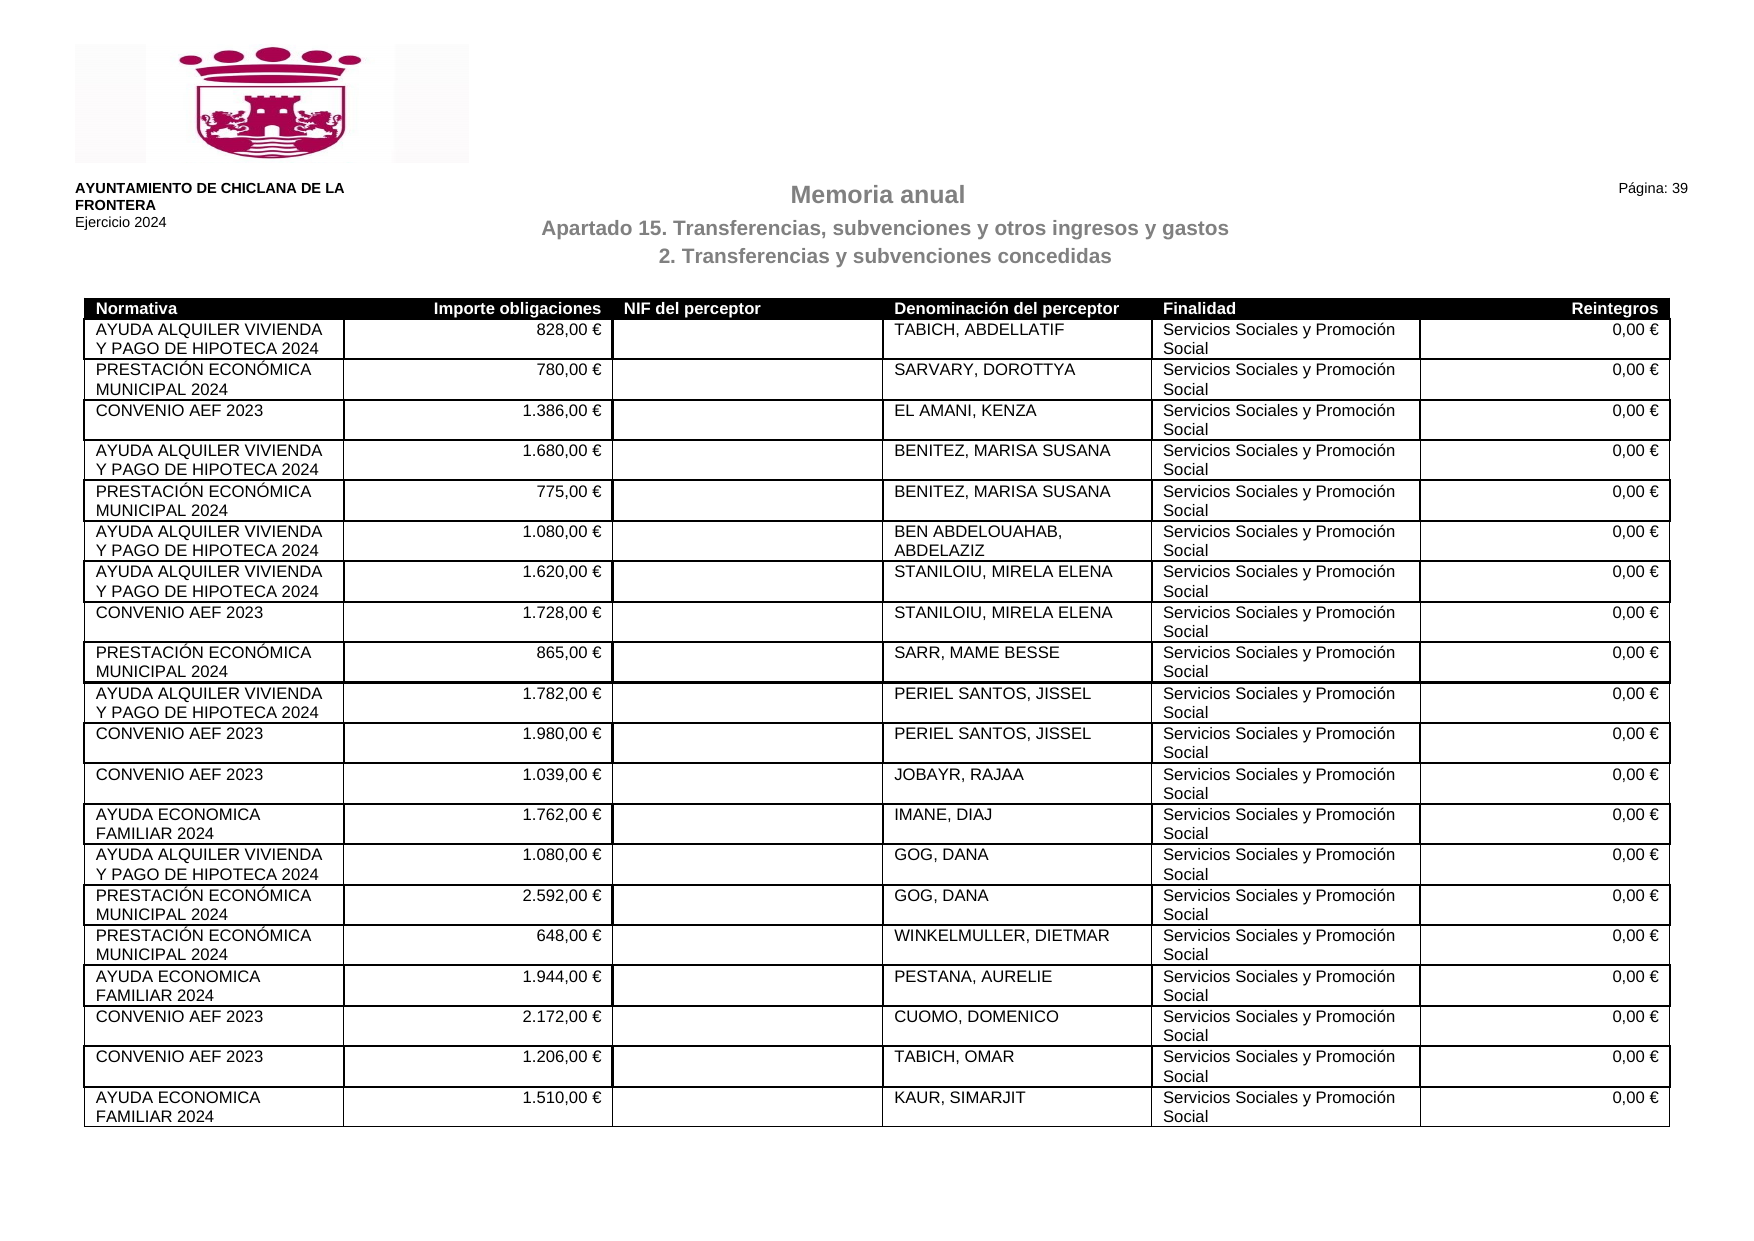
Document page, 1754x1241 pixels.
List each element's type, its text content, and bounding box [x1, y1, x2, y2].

table_cell 775,00 € [345, 481, 611, 520]
table_cell [614, 320, 882, 358]
table_cell 1.728,00 € [344, 603, 612, 641]
table_cell TABICH, ABDELLATIF [884, 320, 1151, 358]
table_header Finalidad [1152, 299, 1420, 318]
table_cell Servicios Sociales y Promoción Social [1152, 845, 1420, 883]
table_cell 828,00 € [345, 320, 611, 358]
table_cell [614, 481, 882, 520]
table_cell Servicios Sociales y Promoción Social [1153, 886, 1419, 924]
table_cell BENITEZ, MARISA SUSANA [884, 481, 1151, 520]
table_cell 648,00 € [344, 926, 612, 964]
table_cell [613, 603, 882, 641]
table_cell [614, 562, 882, 601]
table_cell 2.592,00 € [345, 886, 611, 924]
table_cell AYUDA ECONOMICA FAMILIAR 2024 [85, 1088, 343, 1126]
table_cell Servicios Sociales y Promoción Social [1153, 401, 1419, 439]
table_cell STANILOIU, MIRELA ELENA [884, 562, 1151, 601]
table_cell 0,00 € [1421, 481, 1669, 520]
table_cell CONVENIO AEF 2023 [85, 1007, 343, 1045]
table_cell 0,00 € [1421, 886, 1669, 924]
table_cell Servicios Sociales y Promoción Social [1152, 764, 1420, 803]
table_cell AYUDA ALQUILER VIVIENDA Y PAGO DE HIPOTECA 2024 [85, 845, 343, 883]
table_cell Servicios Sociales y Promoción Social [1152, 603, 1420, 641]
table_cell JOBAYR, RAJAA [883, 764, 1151, 803]
table_cell Servicios Sociales y Promoción Social [1152, 441, 1420, 479]
table_cell [614, 643, 882, 681]
picture [75, 44, 469, 163]
table_cell PRESTACIÓN ECONÓMICA MUNICIPAL 2024 [85, 886, 343, 924]
table_cell PRESTACIÓN ECONÓMICA MUNICIPAL 2024 [85, 481, 343, 520]
table_cell 0,00 € [1421, 684, 1669, 722]
table_cell Servicios Sociales y Promoción Social [1152, 360, 1420, 398]
table_cell AYUDA ECONOMICA FAMILIAR 2024 [85, 805, 343, 843]
table_cell Servicios Sociales y Promoción Social [1152, 522, 1420, 560]
table_cell 0,00 € [1421, 724, 1669, 762]
table_cell [613, 441, 882, 479]
table_cell 0,00 € [1421, 320, 1669, 358]
table_cell 1.080,00 € [344, 522, 612, 560]
table_cell Servicios Sociales y Promoción Social [1152, 1088, 1420, 1126]
table_header NIF del perceptor [613, 299, 882, 318]
table_cell [613, 1088, 882, 1126]
table_cell CONVENIO AEF 2023 [85, 1047, 343, 1086]
table_cell 1.980,00 € [345, 724, 611, 762]
table_cell 1.206,00 € [345, 1047, 611, 1086]
table_cell CONVENIO AEF 2023 [85, 401, 343, 439]
table_cell [614, 805, 882, 843]
table_cell AYUDA ALQUILER VIVIENDA Y PAGO DE HIPOTECA 2024 [85, 320, 343, 358]
table_cell GOG, DANA [883, 845, 1151, 883]
table_header Importe obligaciones [344, 299, 612, 318]
table_cell AYUDA ALQUILER VIVIENDA Y PAGO DE HIPOTECA 2024 [85, 441, 343, 479]
table_cell PERIEL SANTOS, JISSEL [883, 684, 1151, 722]
table_cell [613, 764, 882, 803]
table_cell 1.680,00 € [344, 441, 612, 479]
table_cell STANILOIU, MIRELA ELENA [883, 603, 1151, 641]
table_cell KAUR, SIMARJIT [883, 1088, 1151, 1126]
table_cell 1.782,00 € [344, 684, 612, 722]
table_cell [613, 845, 882, 883]
table_cell 0,00 € [1421, 643, 1669, 681]
table_cell [614, 1047, 882, 1086]
table_cell Servicios Sociales y Promoción Social [1153, 643, 1419, 681]
table_cell CONVENIO AEF 2023 [85, 724, 343, 762]
table_cell Servicios Sociales y Promoción Social [1153, 1047, 1419, 1086]
table_cell 0,00 € [1421, 522, 1669, 560]
table_cell Servicios Sociales y Promoción Social [1152, 684, 1420, 722]
table_cell TABICH, OMAR [884, 1047, 1151, 1086]
table_cell 780,00 € [344, 360, 612, 398]
table_cell WINKELMULLER, DIETMAR [883, 926, 1151, 964]
table_cell 0,00 € [1421, 603, 1669, 641]
table_cell [613, 684, 882, 722]
table_cell 2.172,00 € [344, 1007, 612, 1045]
table_cell PRESTACIÓN ECONÓMICA MUNICIPAL 2024 [85, 360, 343, 398]
table_cell CONVENIO AEF 2023 [85, 603, 343, 641]
table_cell 1.386,00 € [345, 401, 611, 439]
table_cell Servicios Sociales y Promoción Social [1152, 926, 1420, 964]
table_cell Servicios Sociales y Promoción Social [1153, 724, 1419, 762]
table_cell 0,00 € [1421, 926, 1669, 964]
table_cell 0,00 € [1421, 1007, 1669, 1045]
table_cell SARR, MAME BESSE [884, 643, 1151, 681]
table_header Denominación del perceptor [883, 299, 1151, 318]
table_cell 1.510,00 € [344, 1088, 612, 1126]
table_cell BEN ABDELOUAHAB, ABDELAZIZ [883, 522, 1151, 560]
table_cell PERIEL SANTOS, JISSEL [884, 724, 1151, 762]
table_cell 1.620,00 € [345, 562, 611, 601]
table_cell [613, 522, 882, 560]
table_cell Servicios Sociales y Promoción Social [1153, 481, 1419, 520]
table_cell AYUDA ECONOMICA FAMILIAR 2024 [85, 966, 343, 1005]
table_cell 0,00 € [1421, 764, 1669, 803]
table_cell PRESTACIÓN ECONÓMICA MUNICIPAL 2024 [85, 643, 343, 681]
table_cell EL AMANI, KENZA [884, 401, 1151, 439]
table_cell PRESTACIÓN ECONÓMICA MUNICIPAL 2024 [85, 926, 343, 964]
table_cell 1.039,00 € [344, 764, 612, 803]
table_cell 0,00 € [1421, 441, 1669, 479]
table_cell [614, 401, 882, 439]
table_cell IMANE, DIAJ [884, 805, 1151, 843]
table_cell 0,00 € [1421, 1047, 1669, 1086]
table_cell BENITEZ, MARISA SUSANA [883, 441, 1151, 479]
table_cell 0,00 € [1421, 401, 1669, 439]
table_cell AYUDA ALQUILER VIVIENDA Y PAGO DE HIPOTECA 2024 [85, 562, 343, 601]
table_cell 0,00 € [1421, 562, 1669, 601]
table_cell 1.762,00 € [345, 805, 611, 843]
table_cell Servicios Sociales y Promoción Social [1153, 805, 1419, 843]
table_cell 0,00 € [1421, 1088, 1669, 1126]
table_cell CONVENIO AEF 2023 [85, 764, 343, 803]
table_cell Servicios Sociales y Promoción Social [1153, 320, 1419, 358]
table_cell CUOMO, DOMENICO [883, 1007, 1151, 1045]
table_cell [613, 1007, 882, 1045]
table_cell Servicios Sociales y Promoción Social [1153, 966, 1419, 1005]
table_cell 0,00 € [1421, 966, 1669, 1005]
table_cell Servicios Sociales y Promoción Social [1152, 1007, 1420, 1045]
table_cell 0,00 € [1421, 845, 1669, 883]
table_cell AYUDA ALQUILER VIVIENDA Y PAGO DE HIPOTECA 2024 [85, 522, 343, 560]
table_cell Servicios Sociales y Promoción Social [1153, 562, 1419, 601]
table_cell 0,00 € [1421, 360, 1669, 398]
table_cell [614, 724, 882, 762]
table_cell 0,00 € [1421, 805, 1669, 843]
table_cell [613, 360, 882, 398]
table_cell 1.944,00 € [345, 966, 611, 1005]
table_cell SARVARY, DOROTTYA [883, 360, 1151, 398]
table_cell [614, 886, 882, 924]
table_cell 1.080,00 € [344, 845, 612, 883]
table_cell [613, 926, 882, 964]
table_cell AYUDA ALQUILER VIVIENDA Y PAGO DE HIPOTECA 2024 [85, 684, 343, 722]
table_cell [614, 966, 882, 1005]
table_cell PESTANA, AURELIE [884, 966, 1151, 1005]
table_cell 865,00 € [345, 643, 611, 681]
table_header Reintegros [1421, 299, 1669, 318]
table_header Normativa [85, 299, 343, 318]
table_cell GOG, DANA [884, 886, 1151, 924]
